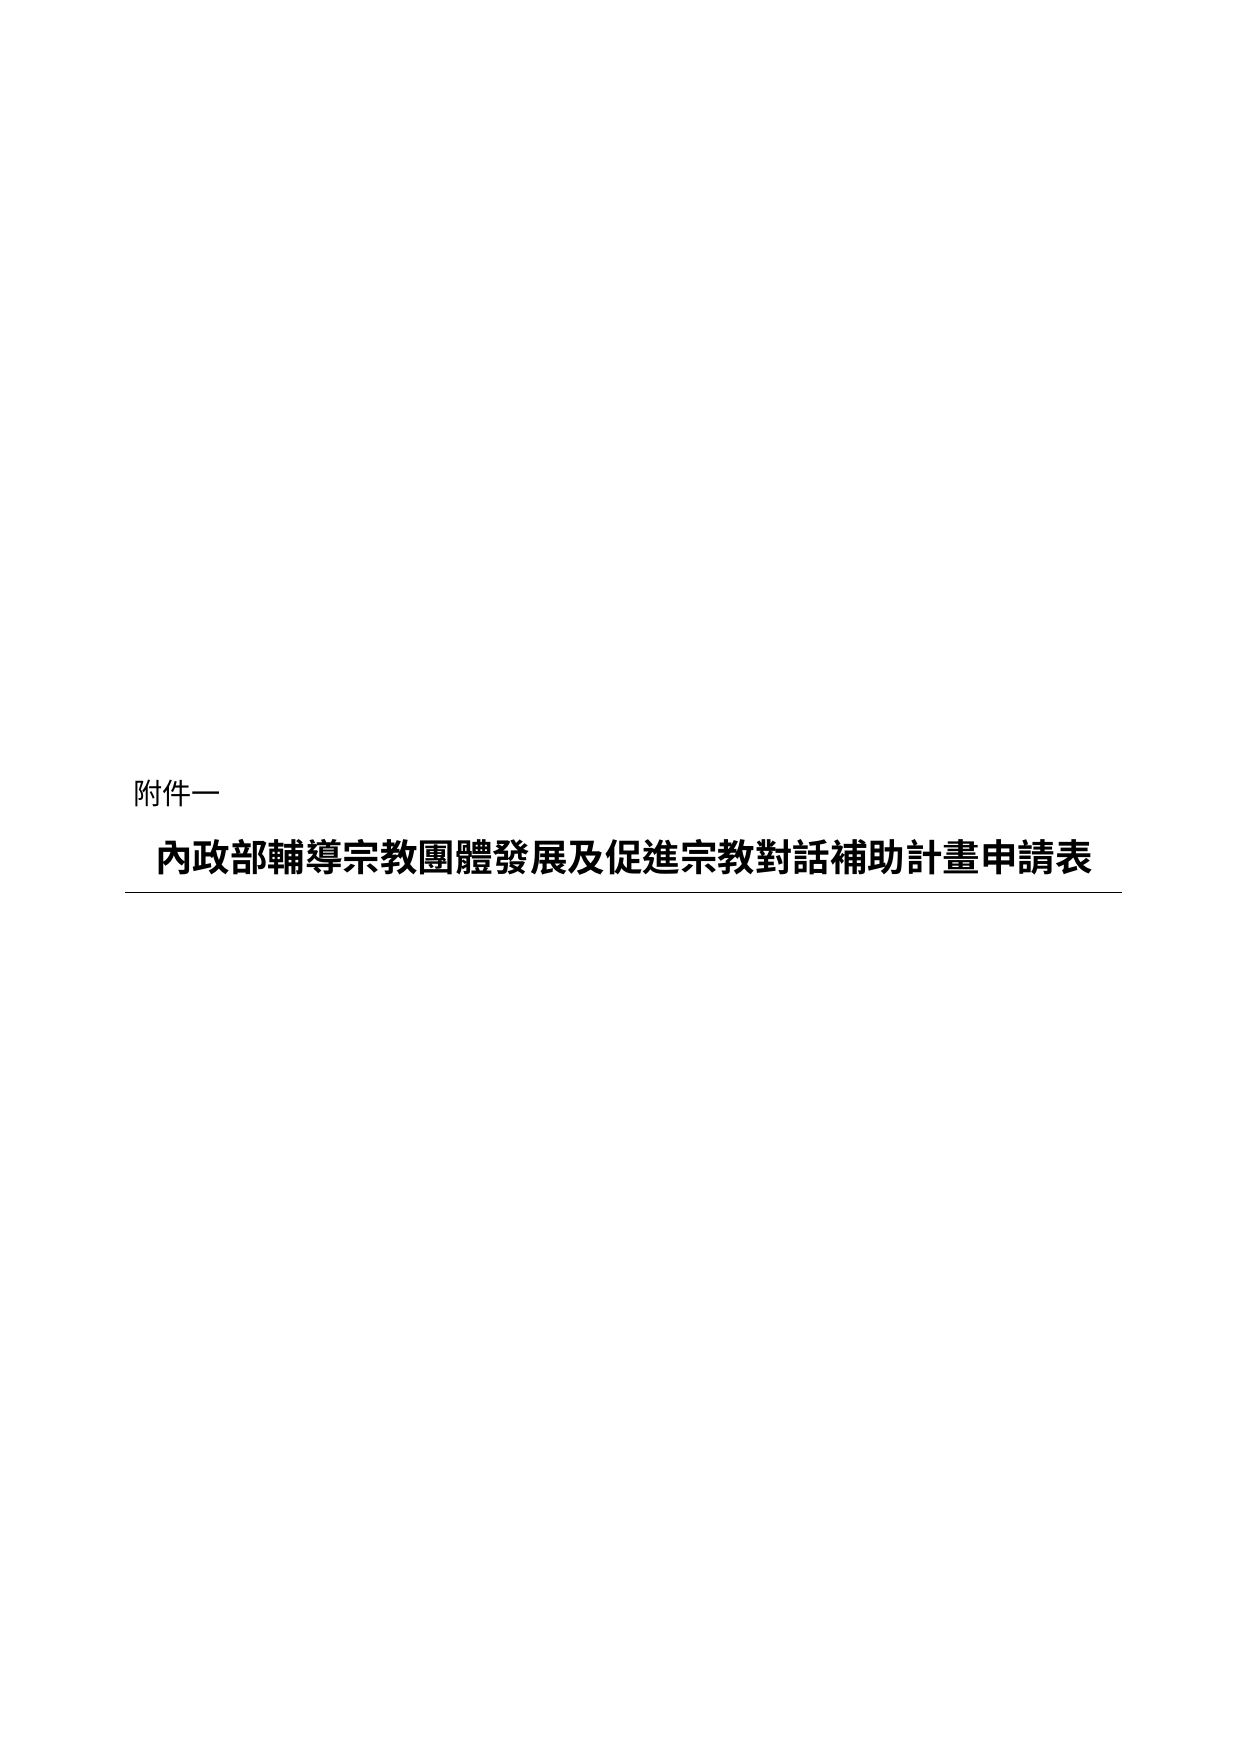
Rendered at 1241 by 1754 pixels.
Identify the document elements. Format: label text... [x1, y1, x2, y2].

text 附件一 [133, 750, 1092, 813]
table_header 內政部輔導宗教團體發展及促進宗教對話補助計畫申請表 [125, 813, 1122, 892]
